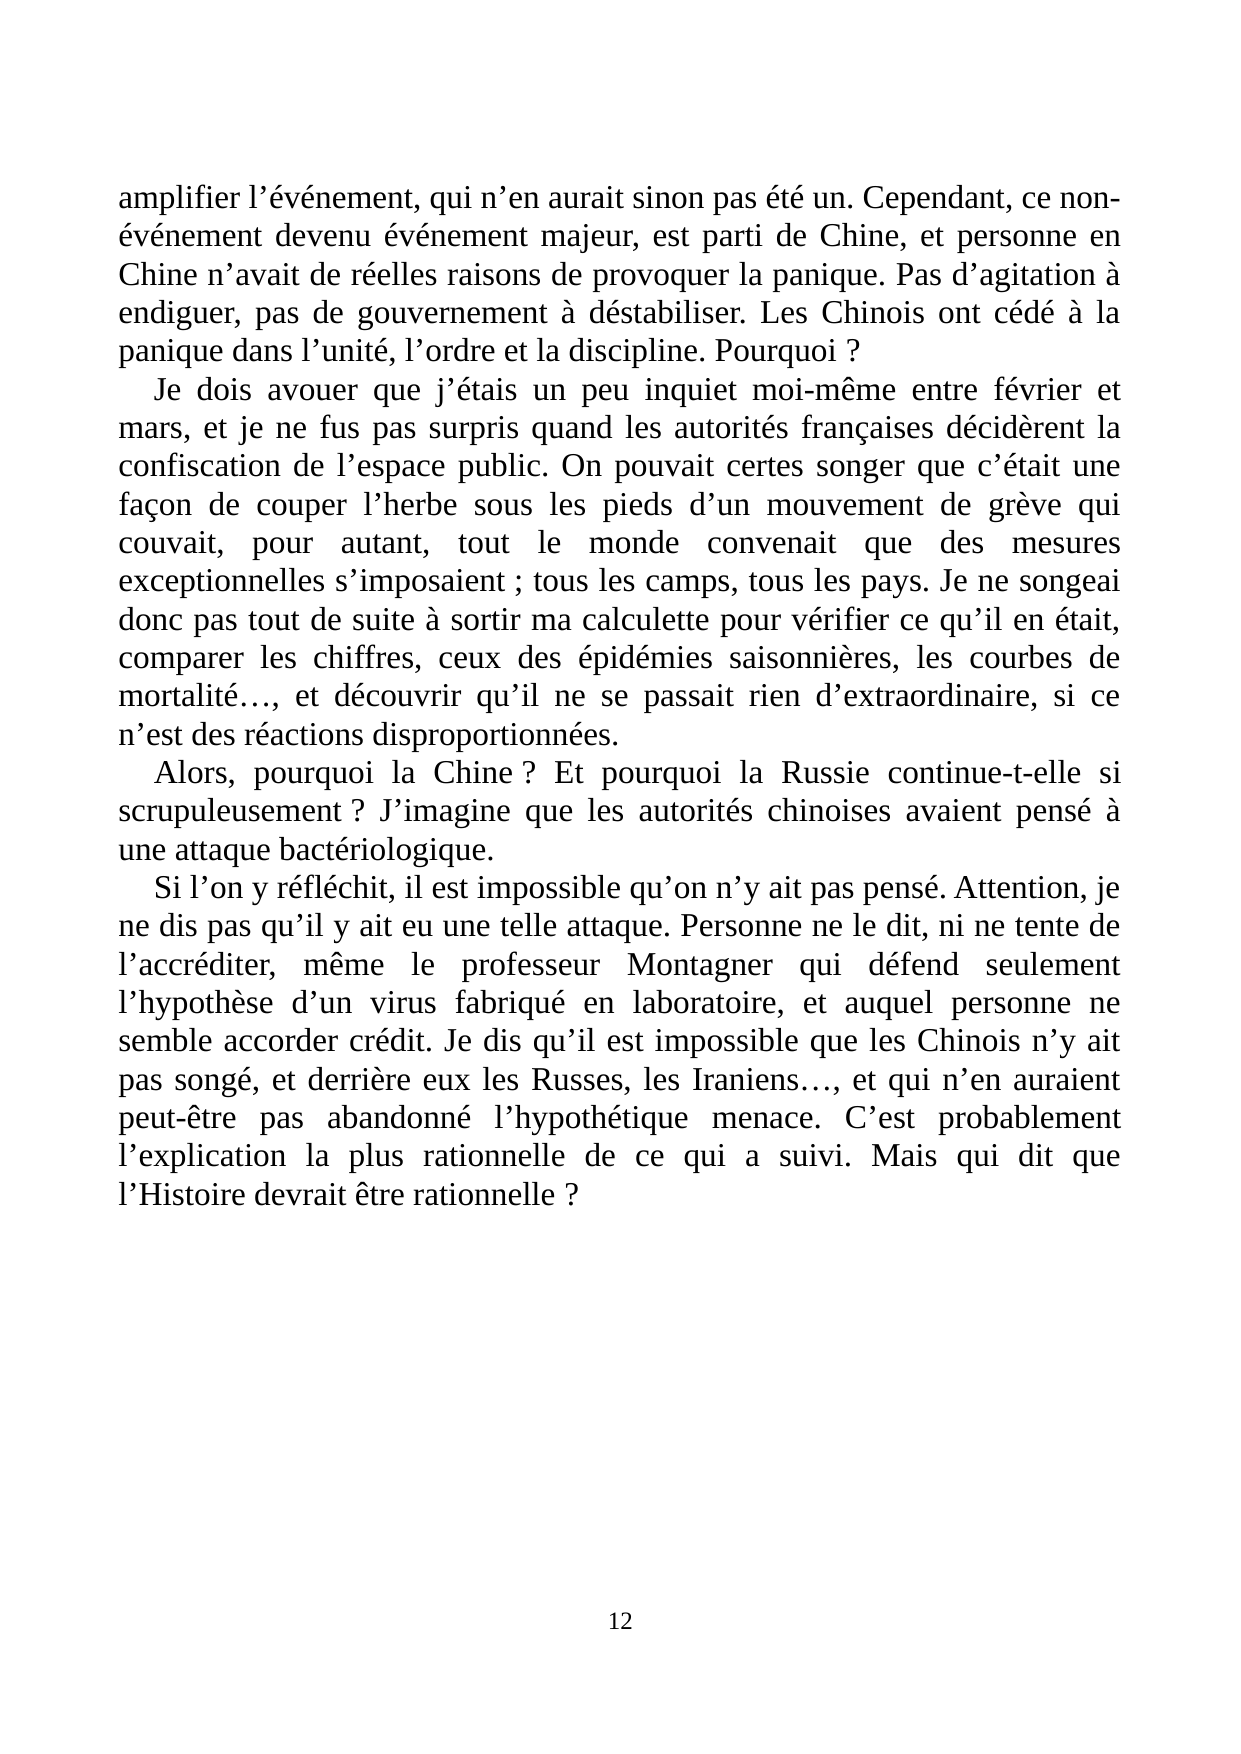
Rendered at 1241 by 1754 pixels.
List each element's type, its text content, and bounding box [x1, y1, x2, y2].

text amplifier l’événement, qui n’en aurait sinon pas été un. Cependant, ce non-événement devenu événement majeur, est parti de Chine, et personne en Chine n’avait de réelles raisons de provoquer la panique. Pas d’agitation à endiguer, pas de gouvernement à déstabiliser. Les Chinois ont cédé à la panique dans l’unité, l’ordre et la discipline. Pourquoi ? [118, 177, 1122, 369]
text Alors, pourquoi la Chine ? Et pourquoi la Russie continue-t-elle si scrupuleusement ? J’imagine que les autorités chinoises avaient pensé à une attaque bactériologique. [118, 752, 1122, 867]
text Si l’on y réfléchit, il est impossible qu’on n’y ait pas pensé. Attention, je ne dis pas qu’il y ait eu une telle attaque. Personne ne le dit, ni ne tente de l’accréditer, même le professeur Montagner qui défend seulement l’hypothèse d’un virus fabriqué en laboratoire, et auquel personne ne semble accorder crédit. Je dis qu’il est impossible que les Chinois n’y ait pas songé, et derrière eux les Russes, les Iraniens…, et qui n’en auraient peut-être pas abandonné l’hypothétique menace. C’est probablement l’explication la plus rationnelle de ce qui a suivi. Mais qui dit que l’Histoire devrait être rationnelle ? [118, 867, 1122, 1212]
text Je dois avouer que j’étais un peu inquiet moi-même entre février et mars, et je ne fus pas surpris quand les autorités françaises décidèrent la confiscation de l’espace public. On pouvait certes songer que c’était une façon de couper l’herbe sous les pieds d’un mouvement de grève qui couvait, pour autant, tout le monde convenait que des mesures exceptionnelles s’imposaient ; tous les camps, tous les pays. Je ne songeai donc pas tout de suite à sortir ma calculette pour vérifier ce qu’il en était, comparer les chiffres, ceux des épidémies saisonnières, les courbes de mortalité…, et découvrir qu’il ne se passait rien d’extraordinaire, si ce n’est des réactions disproportionnées. [118, 369, 1122, 752]
